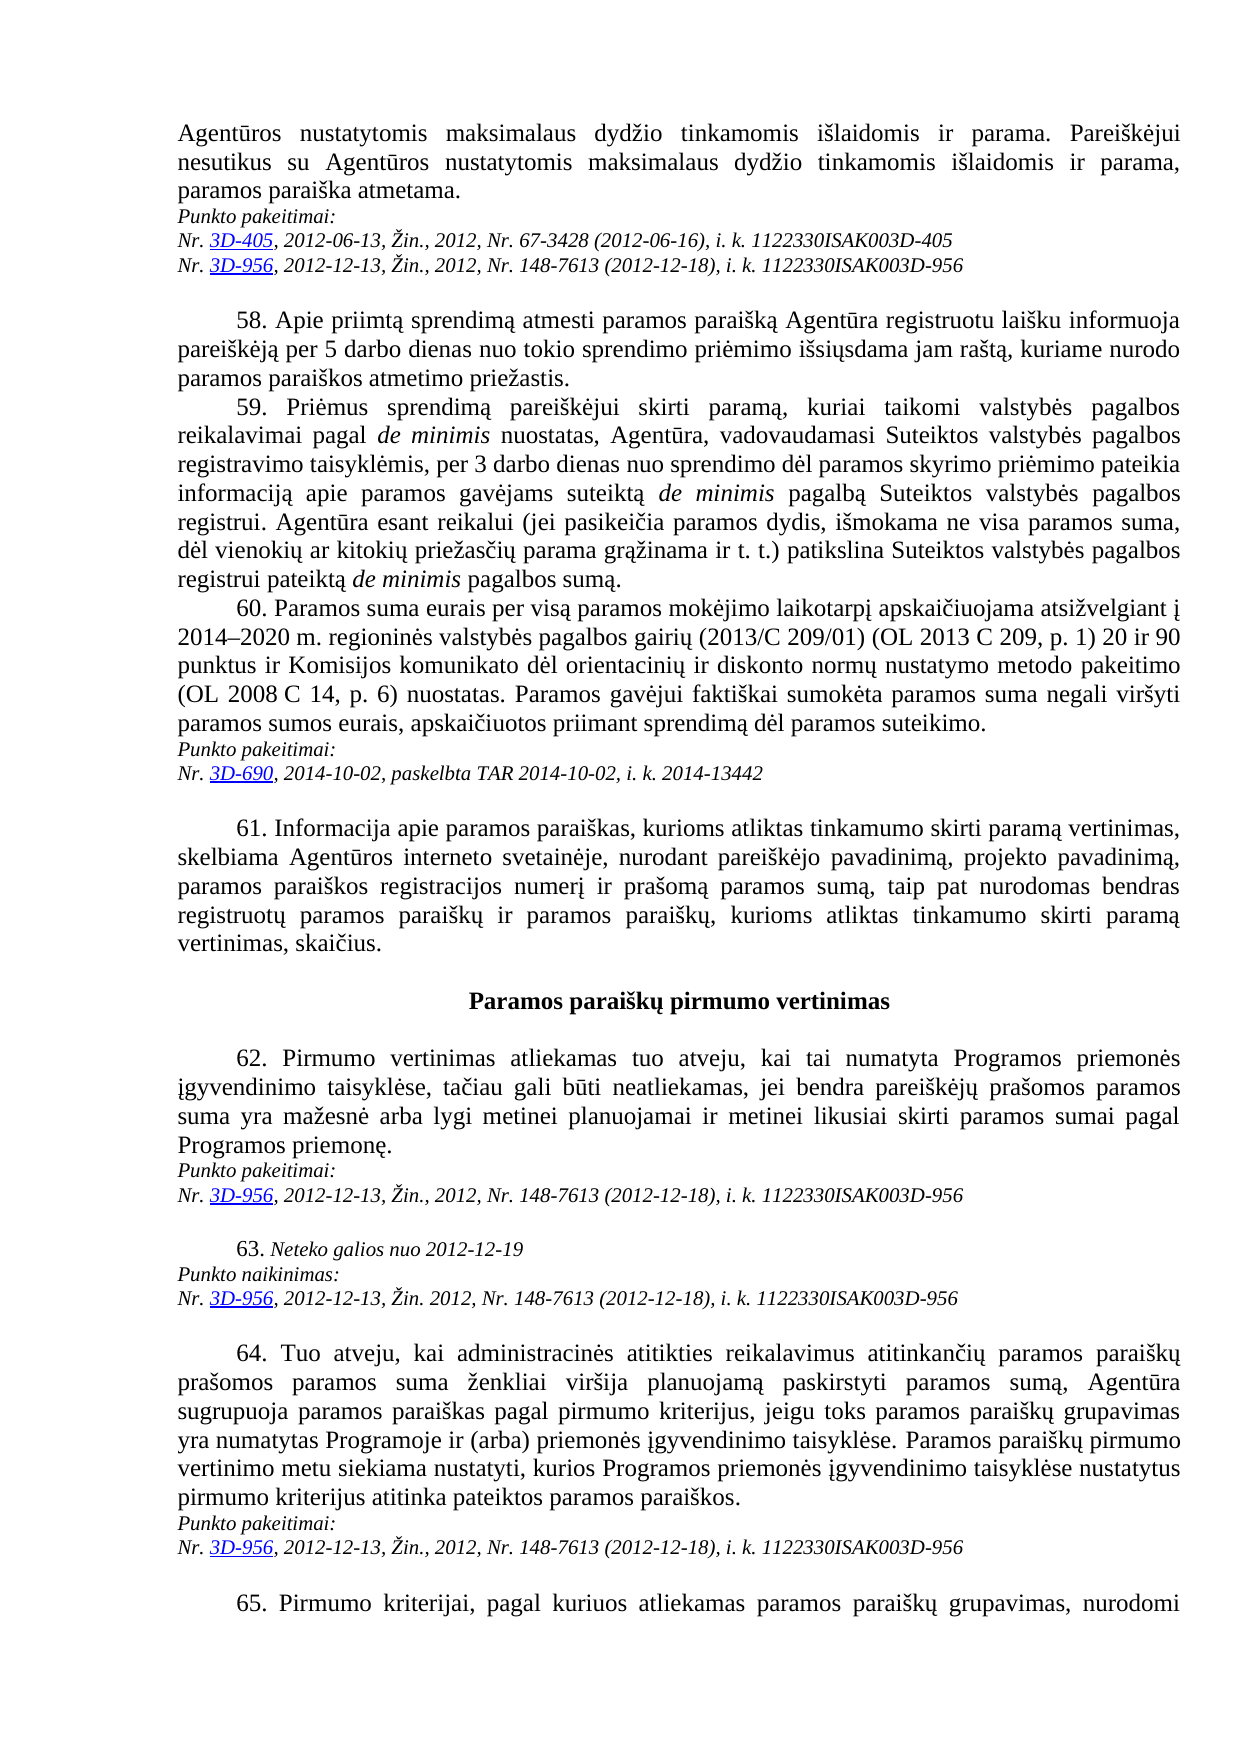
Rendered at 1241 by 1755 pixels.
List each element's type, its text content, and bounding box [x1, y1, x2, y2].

text 65. Pirmumo kriterijai, pagal kuriuos atliekamas paramos paraiškų grupavimas, nurodomi [177, 1588, 1181, 1617]
text 60. Paramos suma eurais per visą paramos mokėjimo laikotarpį apskaičiuojama atsižvelgiant į 2014–2020 m. regioninės valstybės pagalbos gairių (2013/C 209/01) (OL 2013 C 209, p. 1) 20 ir 90 punktus ir Komisijos komunikato dėl orientacinių ir diskonto normų nustatymo metodo pakeitimo (OL 2008 C 14, p. 6) nuostatas. Paramos gavėjui faktiškai sumokėta paramos suma negali viršyti paramos sumos eurais, apskaičiuotos priimant sprendimą dėl paramos suteikimo. [177, 593, 1181, 737]
text Punkto pakeitimai: [177, 1158, 1181, 1182]
text Nr. 3D-690, 2014-10-02, paskelbta TAR 2014-10-02, i. k. 2014-13442 [177, 761, 1181, 785]
text Punkto naikinimas: [177, 1262, 1181, 1286]
text 63. Neteko galios nuo 2012-12-19 [177, 1235, 1181, 1262]
text 59. Priėmus sprendimą pareiškėjui skirti paramą, kuriai taikomi valstybės pagalbos reikalavimai pagal de minimis nuostatas, Agentūra, vadovaudamasi Suteiktos valstybės pagalbos registravimo taisyklėmis, per 3 darbo dienas nuo sprendimo dėl paramos skyrimo priėmimo pateikia informaciją apie paramos gavėjams suteiktą de minimis pagalbą Suteiktos valstybės pagalbos registrui. Agentūra esant reikalui (jei pasikeičia paramos dydis, išmokama ne visa paramos suma, dėl vienokių ar kitokių priežasčių parama grąžinama ir t. t.) patikslina Suteiktos valstybės pagalbos registrui pateiktą de minimis pagalbos sumą. [177, 392, 1181, 593]
text Nr. 3D-956, 2012-12-13, Žin., 2012, Nr. 148-7613 (2012-12-18), i. k. 1122330ISAK003D-956 [177, 252, 1181, 277]
text Paramos paraiškų pirmumo vertinimas [177, 986, 1181, 1015]
text Nr. 3D-405, 2012-06-13, Žin., 2012, Nr. 67-3428 (2012-06-16), i. k. 1122330ISAK003D-405 [177, 228, 1181, 252]
text Punkto pakeitimai: [177, 737, 1181, 761]
text Nr. 3D-956, 2012-12-13, Žin., 2012, Nr. 148-7613 (2012-12-18), i. k. 1122330ISAK003D-956 [177, 1182, 1181, 1207]
text 64. Tuo atveju, kai administracinės atitikties reikalavimus atitinkančių paramos paraiškų prašomos paramos suma ženkliai viršija planuojamą paskirstyti paramos sumą, Agentūra sugrupuoja paramos paraiškas pagal pirmumo kriterijus, jeigu toks paramos paraiškų grupavimas yra numatytas Programoje ir (arba) priemonės įgyvendinimo taisyklėse. Paramos paraiškų pirmumo vertinimo metu siekiama nustatyti, kurios Programos priemonės įgyvendinimo taisyklėse nustatytus pirmumo kriterijus atitinka pateiktos paramos paraiškos. [177, 1338, 1181, 1511]
text Nr. 3D-956, 2012-12-13, Žin., 2012, Nr. 148-7613 (2012-12-18), i. k. 1122330ISAK003D-956 [177, 1535, 1181, 1559]
text Punkto pakeitimai: [177, 204, 1181, 228]
text 58. Apie priimtą sprendimą atmesti paramos paraišką Agentūra registruotu laišku informuoja pareiškėją per 5 darbo dienas nuo tokio sprendimo priėmimo išsiųsdama jam raštą, kuriame nurodo paramos paraiškos atmetimo priežastis. [177, 305, 1181, 392]
text 61. Informacija apie paramos paraiškas, kurioms atliktas tinkamumo skirti paramą vertinimas, skelbiama Agentūros interneto svetainėje, nurodant pareiškėjo pavadinimą, projekto pavadinimą, paramos paraiškos registracijos numerį ir prašomą paramos sumą, taip pat nurodomas bendras registruotų paramos paraiškų ir paramos paraiškų, kurioms atliktas tinkamumo skirti paramą vertinimas, skaičius. [177, 813, 1181, 957]
text Punkto pakeitimai: [177, 1511, 1181, 1535]
text Nr. 3D-956, 2012-12-13, Žin. 2012, Nr. 148-7613 (2012-12-18), i. k. 1122330ISAK003D-956 [177, 1286, 1181, 1310]
text Agentūros nustatytomis maksimalaus dydžio tinkamomis išlaidomis ir parama. Pareiškėjui nesutikus su Agentūros nustatytomis maksimalaus dydžio tinkamomis išlaidomis ir parama, paramos paraiška atmetama. [177, 118, 1181, 204]
text 62. Pirmumo vertinimas atliekamas tuo atveju, kai tai numatyta Programos priemonės įgyvendinimo taisyklėse, tačiau gali būti neatliekamas, jei bendra pareiškėjų prašomos paramos suma yra mažesnė arba lygi metinei planuojamai ir metinei likusiai skirti paramos sumai pagal Programos priemonę. [177, 1043, 1181, 1158]
